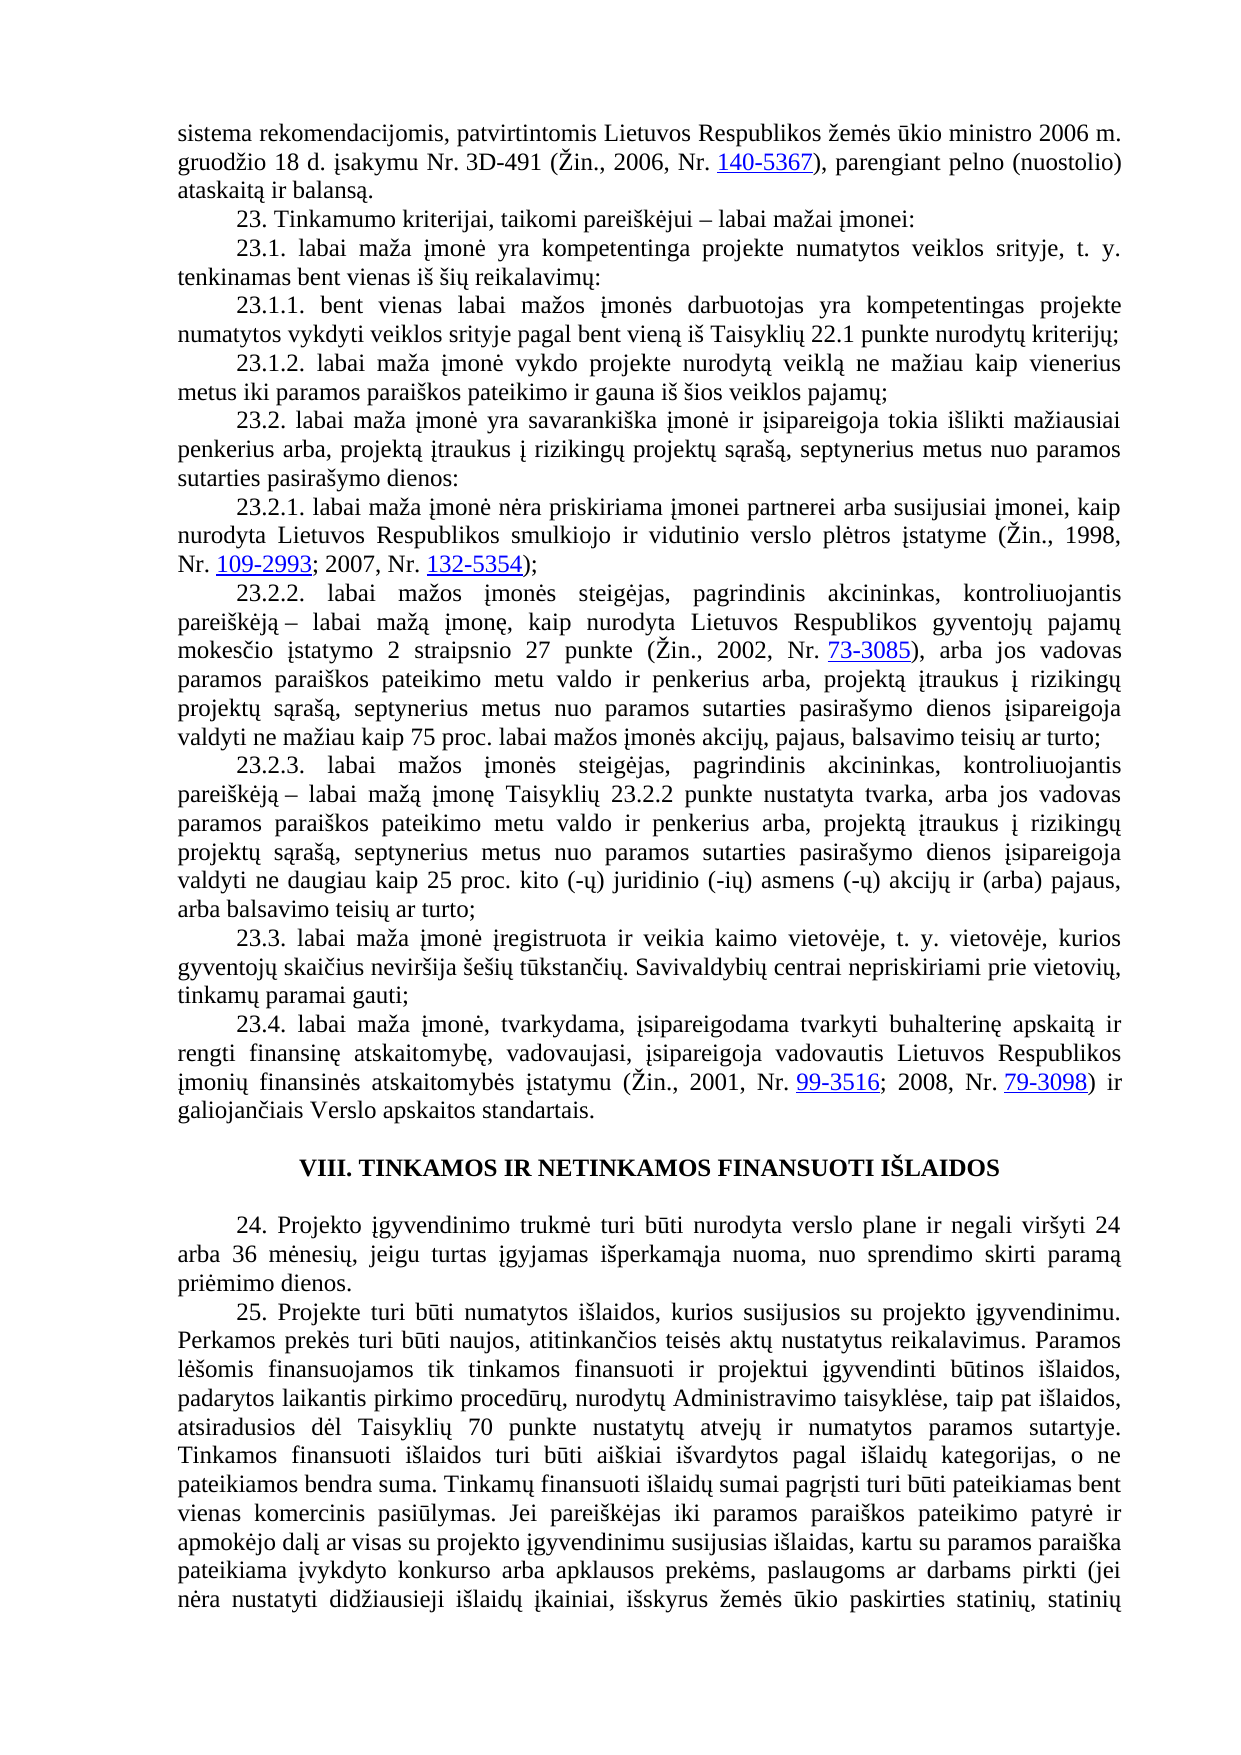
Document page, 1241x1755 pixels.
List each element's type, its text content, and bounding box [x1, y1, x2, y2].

text 23.2. labai maža įmonė yra savarankiška įmonė ir įsipareigoja tokia išlikti mažiausiai penkerius arba, projektą įtraukus į rizikingų projektų sąrašą, septynerius metus nuo paramos sutarties pasirašymo dienos: [177, 406, 1122, 492]
text 23.1.1. bent vienas labai mažos įmonės darbuotojas yra kompetentingas projekte numatytos vykdyti veiklos srityje pagal bent vieną iš Taisyklių 22.1 punkte nurodytų kriterijų; [177, 291, 1122, 348]
text VIII. TINKAMOS IR NETINKAMOS FINANSUOTI IŠLAIDOS [177, 1153, 1122, 1182]
text 23.1. labai maža įmonė yra kompetentinga projekte numatytos veiklos srityje, t. y. tenkinamas bent vienas iš šių reikalavimų: [177, 233, 1122, 291]
text 23.4. labai maža įmonė, tvarkydama, įsipareigodama tvarkyti buhalterinę apskaitą ir rengti finansinę atskaitomybę, vadovaujasi, įsipareigoja vadovautis Lietuvos Respublikos įmonių finansinės atskaitomybės įstatymu (Žin., 2001, Nr. 99-3516; 2008, Nr. 79-3098) ir galiojančiais Verslo apskaitos standartais. [177, 1009, 1122, 1124]
text 23.2.3. labai mažos įmonės steigėjas, pagrindinis akcininkas, kontroliuojantis pareiškėją – labai mažą įmonę Taisyklių 23.2.2 punkte nustatyta tvarka, arba jos vadovas paramos paraiškos pateikimo metu valdo ir penkerius arba, projektą įtraukus į rizikingų projektų sąrašą, septynerius metus nuo paramos sutarties pasirašymo dienos įsipareigoja valdyti ne daugiau kaip 25 proc. kito (-ų) juridinio (-ių) asmens (-ų) akcijų ir (arba) pajaus, arba balsavimo teisių ar turto; [177, 751, 1122, 923]
text 23.1.2. labai maža įmonė vykdo projekte nurodytą veiklą ne mažiau kaip vienerius metus iki paramos paraiškos pateikimo ir gauna iš šios veiklos pajamų; [177, 348, 1122, 406]
text 23.2.2. labai mažos įmonės steigėjas, pagrindinis akcininkas, kontroliuojantis pareiškėją – labai mažą įmonę, kaip nurodyta Lietuvos Respublikos gyventojų pajamų mokesčio įstatymo 2 straipsnio 27 punkte (Žin., 2002, Nr. 73-3085), arba jos vadovas paramos paraiškos pateikimo metu valdo ir penkerius arba, projektą įtraukus į rizikingų projektų sąrašą, septynerius metus nuo paramos sutarties pasirašymo dienos įsipareigoja valdyti ne mažiau kaip 75 proc. labai mažos įmonės akcijų, pajaus, balsavimo teisių ar turto; [177, 578, 1122, 751]
text 24. Projekto įgyvendinimo trukmė turi būti nurodyta verslo plane ir negali viršyti 24 arba 36 mėnesių, jeigu turtas įgyjamas išperkamąja nuoma, nuo sprendimo skirti paramą priėmimo dienos. [177, 1211, 1122, 1297]
text sistema rekomendacijomis, patvirtintomis Lietuvos Respublikos žemės ūkio ministro 2006 m. gruodžio 18 d. įsakymu Nr. 3D-491 (Žin., 2006, Nr. 140-5367), parengiant pelno (nuostolio) ataskaitą ir balansą. [177, 118, 1122, 204]
text 23. Tinkamumo kriterijai, taikomi pareiškėjui – labai mažai įmonei: [177, 204, 1122, 233]
text 23.3. labai maža įmonė įregistruota ir veikia kaimo vietovėje, t. y. vietovėje, kurios gyventojų skaičius neviršija šešių tūkstančių. Savivaldybių centrai nepriskiriami prie vietovių, tinkamų paramai gauti; [177, 923, 1122, 1009]
text 23.2.1. labai maža įmonė nėra priskiriama įmonei partnerei arba susijusiai įmonei, kaip nurodyta Lietuvos Respublikos smulkiojo ir vidutinio verslo plėtros įstatyme (Žin., 1998, Nr. 109-2993; 2007, Nr. 132-5354); [177, 492, 1122, 578]
text 25. Projekte turi būti numatytos išlaidos, kurios susijusios su projekto įgyvendinimu. Perkamos prekės turi būti naujos, atitinkančios teisės aktų nustatytus reikalavimus. Paramos lėšomis finansuojamos tik tinkamos finansuoti ir projektui įgyvendinti būtinos išlaidos, padarytos laikantis pirkimo procedūrų, nurodytų Administravimo taisyklėse, taip pat išlaidos, atsiradusios dėl Taisyklių 70 punkte nustatytų atvejų ir numatytos paramos sutartyje. Tinkamos finansuoti išlaidos turi būti aiškiai išvardytos pagal išlaidų kategorijas, o ne pateikiamos bendra suma. Tinkamų finansuoti išlaidų sumai pagrįsti turi būti pateikiamas bent vienas komercinis pasiūlymas. Jei pareiškėjas iki paramos paraiškos pateikimo patyrė ir apmokėjo dalį ar visas su projekto įgyvendinimu susijusias išlaidas, kartu su paramos paraiška pateikiama įvykdyto konkurso arba apklausos prekėms, paslaugoms ar darbams pirkti (jei nėra nustatyti didžiausieji išlaidų įkainiai, išskyrus žemės ūkio paskirties statinių, statinių [177, 1297, 1122, 1613]
